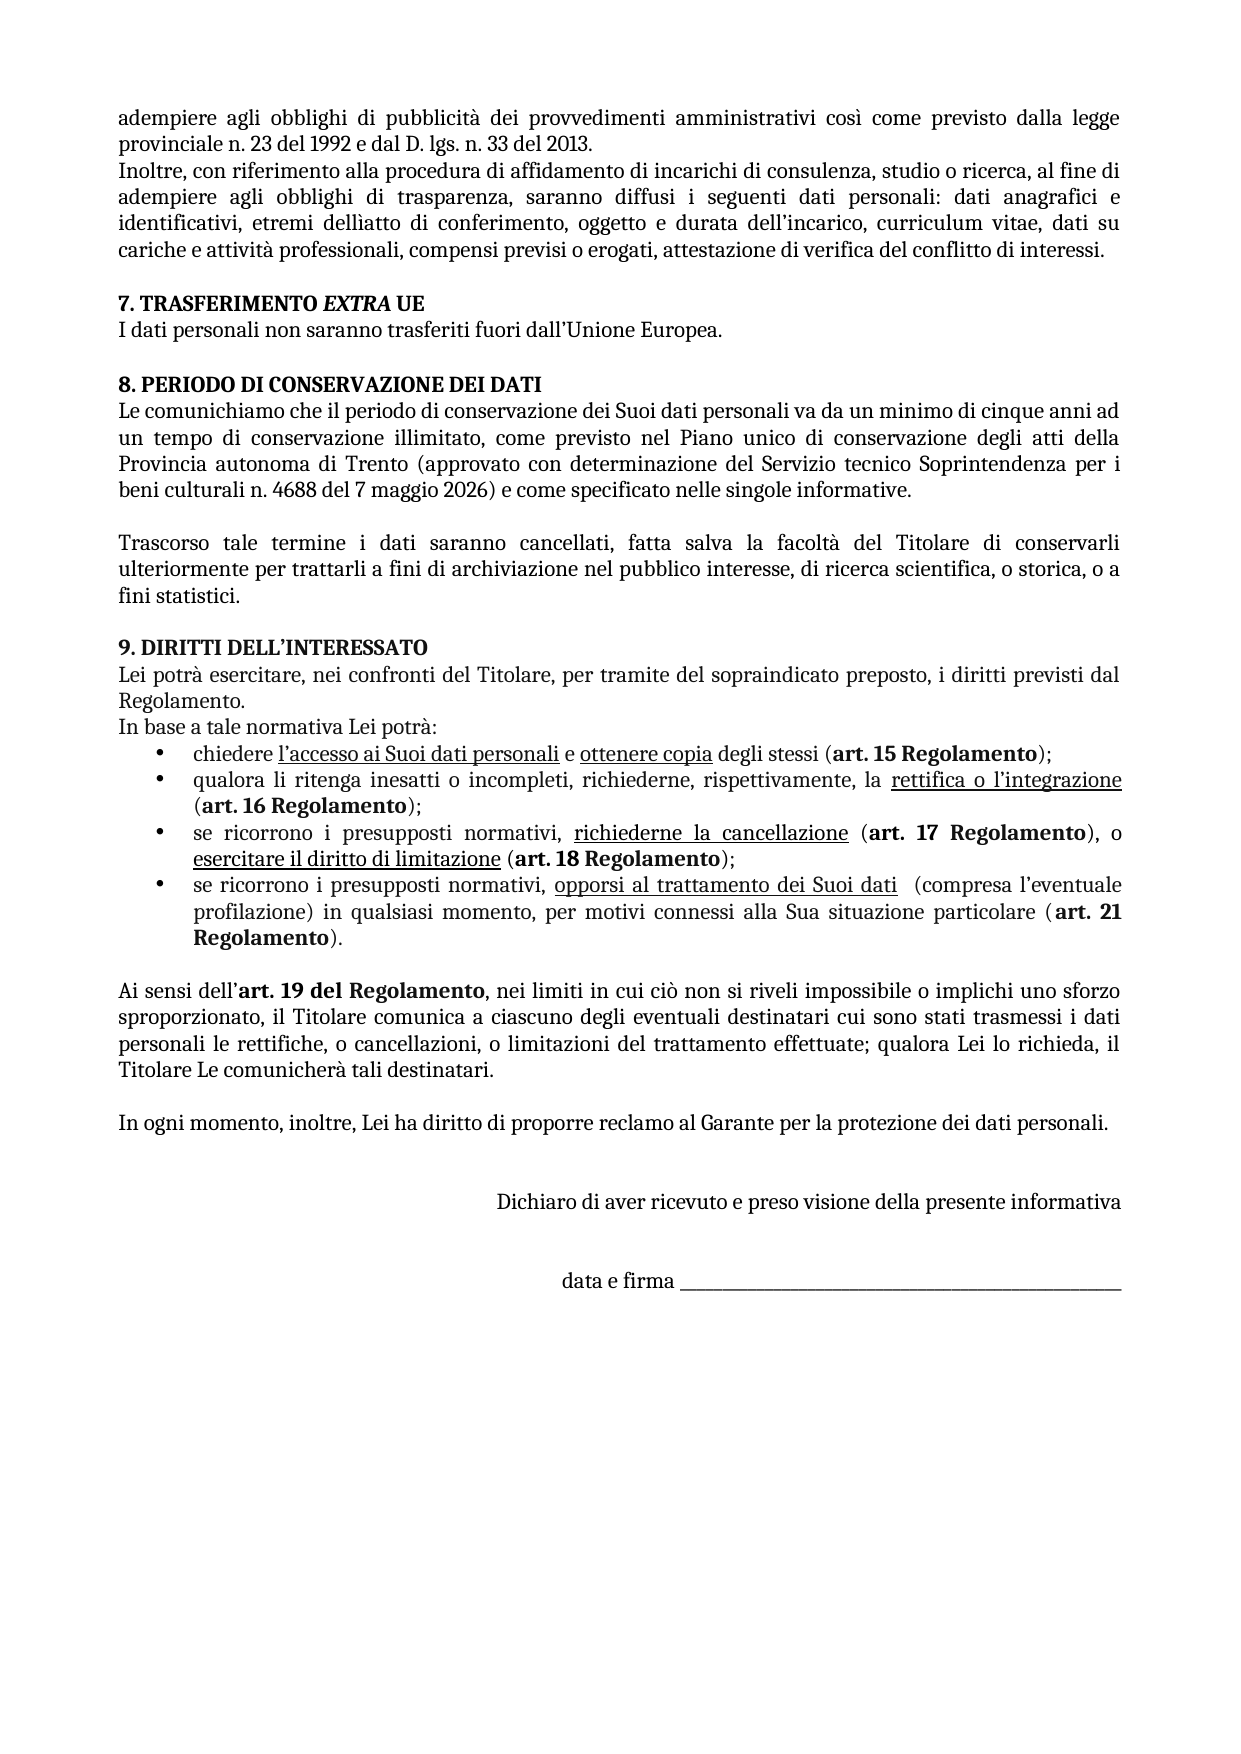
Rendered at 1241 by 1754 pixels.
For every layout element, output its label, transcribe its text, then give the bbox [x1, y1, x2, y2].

text Trascorso tale termine i dati saranno cancellati, fatta salva la facoltà del Titolare di conservarli ulteriormente per trattarli a fini di archiviazione nel pubblico interesse, di ricerca scientifica, o storica, o a fini statistici. [118, 530, 1122, 609]
text 8. PERIODO DI CONSERVAZIONE DEI DATI [118, 372, 1122, 398]
text Lei potrà esercitare, nei confronti del Titolare, per tramite del sopraindicato preposto, i diritti previsti dal Regolamento. [118, 661, 1122, 714]
text In base a tale normativa Lei potrà: [118, 714, 1122, 741]
text adempiere agli obblighi di pubblicità dei provvedimenti amministrativi così come previsto dalla legge provinciale n. 23 del 1992 e dal D. lgs. n. 33 del 2013. [118, 105, 1122, 157]
list se ricorrono i presupposti normativi, opporsi al trattamento dei Suoi dati (compresa l’eventuale profilazione) in qualsiasi momento, per motivi connessi alla Sua situazione particolare (art. 21 Regolamento). [156, 872, 1122, 951]
text I dati personali non saranno trasferiti fuori dall’Unione Europea. [118, 317, 1122, 343]
text Dichiaro di aver ricevuto e preso visione della presente informativa [118, 1188, 1122, 1215]
text In ogni momento, inoltre, Lei ha diritto di proporre reclamo al Garante per la protezione dei dati personali. [118, 1109, 1122, 1136]
list se ricorrono i presupposti normativi, richiederne la cancellazione (art. 17 Regolamento), o esercitare il diritto di limitazione (art. 18 Regolamento); [156, 819, 1122, 872]
text data e firma ____________________________________________________ [118, 1268, 1122, 1294]
text Inoltre, con riferimento alla procedura di affidamento di incarichi di consulenza, studio o ricerca, al fine di adempiere agli obblighi di trasparenza, saranno diffusi i seguenti dati personali: dati anagrafici e identificativi, etremi dellìatto di conferimento, oggetto e durata dell’incarico, curriculum vitae, dati su cariche e attività professionali, compensi previsi o erogati, attestazione di verifica del conflitto di interessi. [118, 157, 1122, 263]
list chiedere l’accesso ai Suoi dati personali e ottenere copia degli stessi (art. 15 Regolamento); [156, 741, 1122, 767]
text Ai sensi dell’art. 19 del Regolamento, nei limiti in cui ciò non si riveli impossibile o implichi uno sforzo sproporzionato, il Titolare comunica a ciascuno degli eventuali destinatari cui sono stati trasmessi i dati personali le rettifiche, o cancellazioni, o limitazioni del trattamento effettuate; qualora Lei lo richieda, il Titolare Le comunicherà tali destinatari. [118, 978, 1122, 1083]
text 9. DIRITTI DELL’INTERESSATO [118, 635, 1122, 661]
list qualora li ritenga inesatti o incompleti, richiederne, rispettivamente, la rettifica o l’integrazione (art. 16 Regolamento); [156, 767, 1122, 819]
text 7. TRASFERIMENTO EXTRA UE [118, 291, 1122, 317]
text Le comunichiamo che il periodo di conservazione dei Suoi dati personali va da un minimo di cinque anni ad un tempo di conservazione illimitato, come previsto nel Piano unico di conservazione degli atti della Provincia autonoma di Trento (approvato con determinazione del Servizio tecnico Soprintendenza per i beni culturali n. 4688 del 7 maggio 2026) e come specificato nelle singole informative. [118, 398, 1122, 503]
